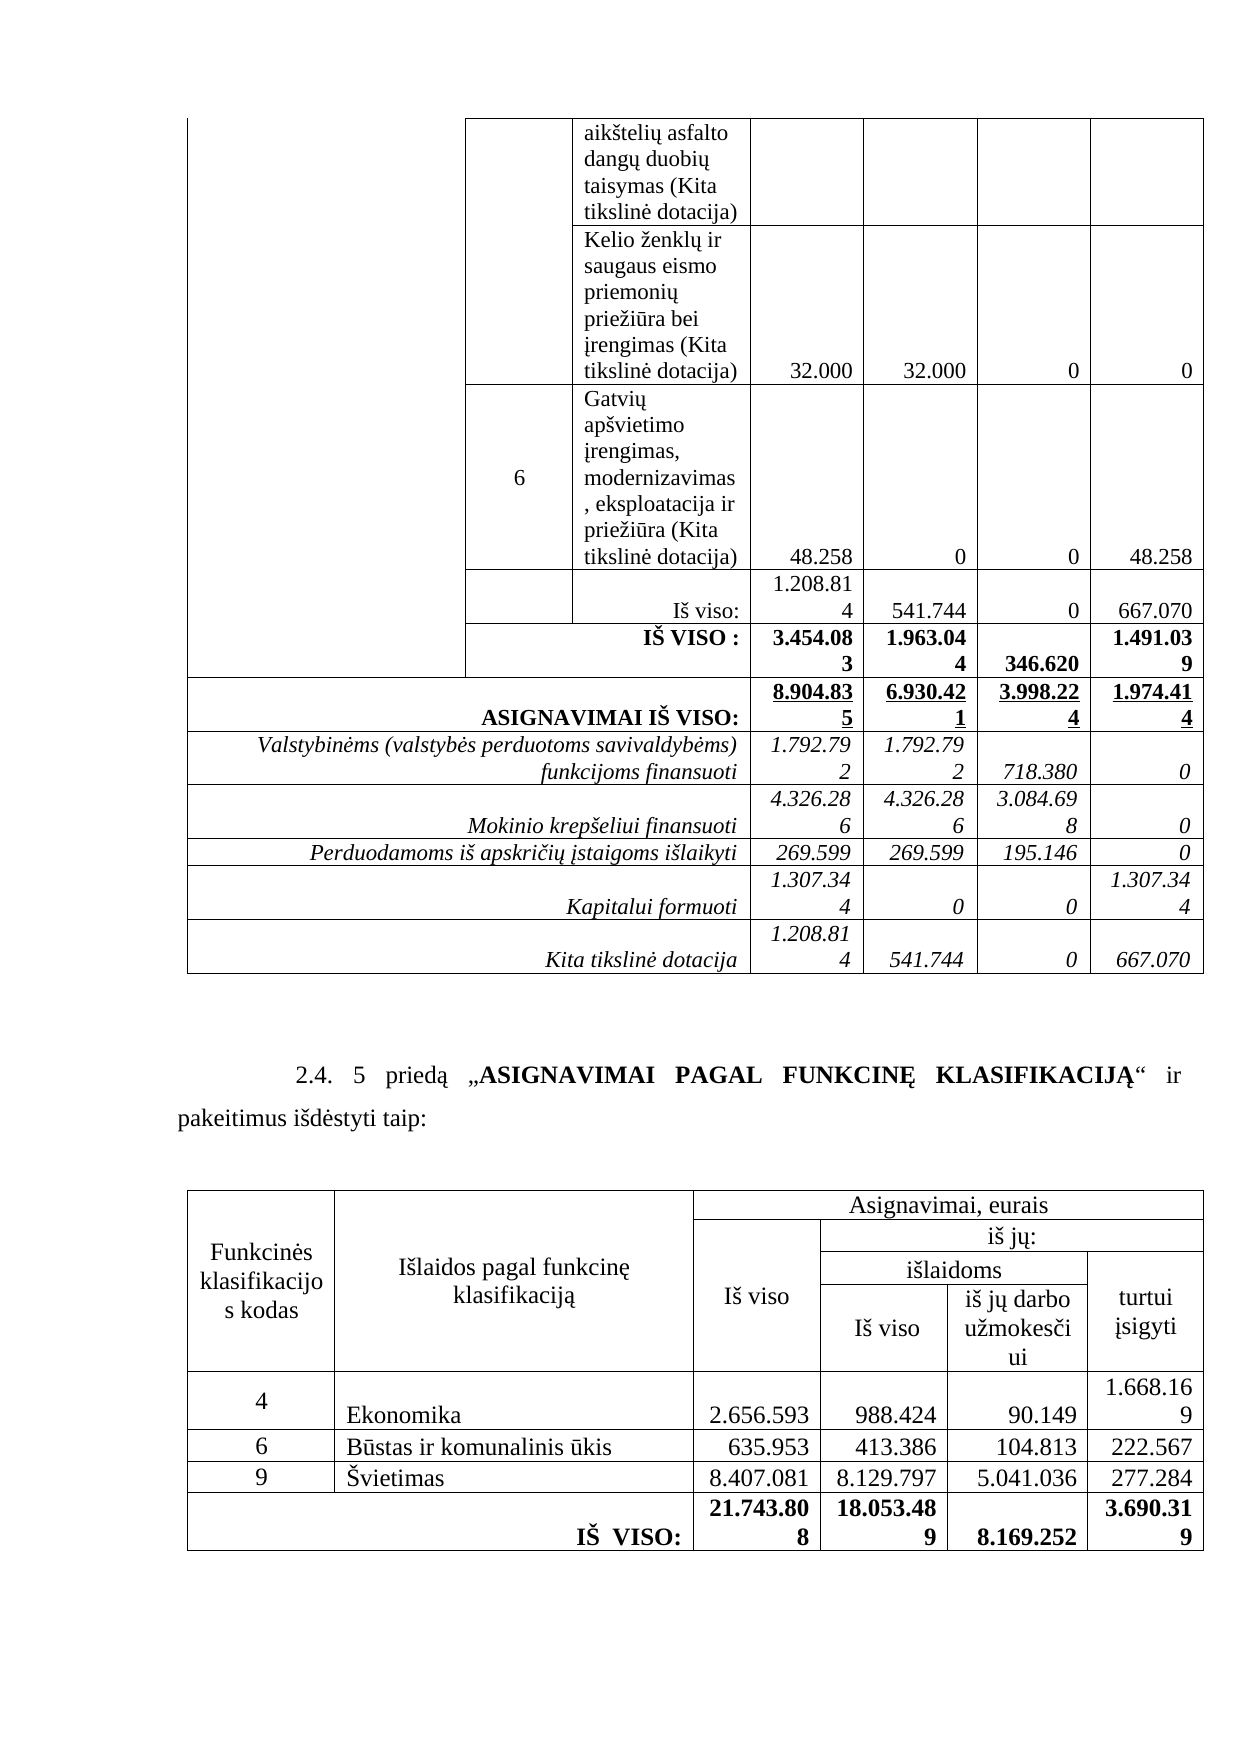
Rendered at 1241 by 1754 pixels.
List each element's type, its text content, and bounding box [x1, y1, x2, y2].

table_header Išlaidos pagal funkcinę klasifikaciją [335, 1191, 693, 1371]
table_cell 222.567 [1088, 1430, 1203, 1461]
table_cell 8.407.081 [694, 1462, 820, 1492]
table_cell [751, 119, 863, 224]
table_cell 1.307.344 [751, 866, 863, 919]
table_cell aikštelių asfalto dangų duobių taisymas (Kita tikslinė dotacija) [573, 119, 750, 224]
table_cell 2.656.593 [694, 1372, 820, 1429]
table_cell 541.744 [864, 570, 977, 623]
table_cell 0 [978, 226, 1090, 384]
table_cell 0 [978, 385, 1090, 569]
table_cell 1.307.344 [1091, 866, 1203, 919]
table_header Asignavimai, eurais [694, 1191, 1203, 1219]
table_cell [1091, 119, 1203, 224]
table_cell 667.070 [1091, 920, 1203, 973]
table_cell 0 [864, 866, 977, 919]
table_cell 4.326.286 [751, 785, 863, 838]
table_cell Iš viso [694, 1220, 820, 1371]
table_cell [978, 119, 1090, 224]
text 2.4. 5 priedą „ASIGNAVIMAI PAGAL FUNKCINĘ KLASIFIKACIJĄ“ ir pakeitimus išdėstyti taip: [177, 1060, 1181, 1132]
table_cell iš jų darbo užmokesčiui [948, 1285, 1087, 1371]
table_cell 0 [1091, 226, 1203, 384]
table_cell 104.813 [948, 1430, 1087, 1461]
table_cell turtui įsigyti [1088, 1252, 1203, 1371]
table_cell Kita tikslinė dotacija [188, 920, 750, 973]
table_cell 5.041.036 [948, 1462, 1087, 1492]
table_cell IŠ VISO: [188, 1493, 693, 1550]
table_cell 90.149 [948, 1372, 1087, 1429]
table_cell 6 [188, 1430, 334, 1461]
table_cell 6.930.421 [864, 678, 977, 731]
table_cell 277.284 [1088, 1462, 1203, 1492]
table_cell iš jų: [821, 1220, 1203, 1251]
table_header Funkcinės klasifikacijos kodas [188, 1191, 334, 1371]
table_cell Gatvių apšvietimo įrengimas, modernizavimas, eksploatacija ir priežiūra (Kita tikslinė dotacija) [573, 385, 750, 569]
table_cell 0 [978, 866, 1090, 919]
table_cell [466, 119, 572, 384]
table_cell 269.599 [751, 839, 863, 865]
table_cell 3.690.319 [1088, 1493, 1203, 1550]
table_cell 667.070 [1091, 570, 1203, 623]
table_cell Perduodamoms iš apskričių įstaigoms išlaikyti [188, 839, 750, 865]
table_cell 1.974.414 [1091, 678, 1203, 731]
table_cell 0 [1091, 732, 1203, 784]
table_cell 0 [978, 570, 1090, 623]
table_cell 3.084.698 [978, 785, 1090, 838]
table_cell Švietimas [335, 1462, 693, 1492]
table_cell [188, 118, 465, 224]
table_cell 635.953 [694, 1430, 820, 1461]
table_cell [188, 623, 465, 677]
table_cell 18.053.489 [821, 1493, 947, 1550]
table_cell 1.792.792 [864, 732, 977, 784]
table_cell [864, 119, 977, 224]
table_cell Mokinio krepšeliui finansuoti [188, 785, 750, 838]
table_cell Valstybinėms (valstybės perduotoms savivaldybėms) funkcijoms finansuoti [188, 732, 750, 784]
table_cell 8.129.797 [821, 1462, 947, 1492]
table_cell [188, 384, 465, 569]
table_cell ASIGNAVIMAI IŠ VISO: [188, 678, 750, 731]
table_cell 48.258 [1091, 385, 1203, 569]
table_cell 6 [466, 385, 572, 569]
table_cell 413.386 [821, 1430, 947, 1461]
table_cell 8.904.835 [751, 678, 863, 731]
table_cell Iš viso: [573, 570, 750, 623]
table_cell išlaidoms [821, 1252, 1087, 1283]
table_cell 9 [188, 1462, 334, 1492]
table_cell 346.620 [978, 624, 1090, 677]
table_cell 1.208.814 [751, 920, 863, 973]
table_cell 8.169.252 [948, 1493, 1087, 1550]
table_cell 4 [188, 1372, 334, 1429]
table_cell 1.668.169 [1088, 1372, 1203, 1429]
table_cell Iš viso [821, 1285, 947, 1371]
table_cell [466, 570, 572, 623]
table_cell 21.743.808 [694, 1493, 820, 1550]
table_cell 4.326.286 [864, 785, 977, 838]
table_cell Ekonomika [335, 1372, 693, 1429]
table_cell 718.380 [978, 732, 1090, 784]
table_cell Kelio ženklų ir saugaus eismo priemonių priežiūra bei įrengimas (Kita tikslinė dotacija) [573, 226, 750, 384]
table_cell 0 [864, 385, 977, 569]
table_cell Kapitalui formuoti [188, 866, 750, 919]
table_cell 1.491.039 [1091, 624, 1203, 677]
table_cell 32.000 [751, 226, 863, 384]
table_cell [188, 225, 465, 384]
table_cell 269.599 [864, 839, 977, 865]
table_cell 0 [1091, 839, 1203, 865]
table_cell Būstas ir komunalinis ūkis [335, 1430, 693, 1461]
table_cell 541.744 [864, 920, 977, 973]
table_cell 988.424 [821, 1372, 947, 1429]
table_cell IŠ VISO : [466, 624, 750, 677]
table_cell 3.998.224 [978, 678, 1090, 731]
table_cell 1.208.814 [751, 570, 863, 623]
table_cell 0 [978, 920, 1090, 973]
table_cell 1.792.792 [751, 732, 863, 784]
table_cell 48.258 [751, 385, 863, 569]
table_cell 3.454.083 [751, 624, 863, 677]
table_cell [188, 569, 465, 623]
table_cell 32.000 [864, 226, 977, 384]
table_cell 195.146 [978, 839, 1090, 865]
table_cell 1.963.044 [864, 624, 977, 677]
table_cell 0 [1091, 785, 1203, 838]
